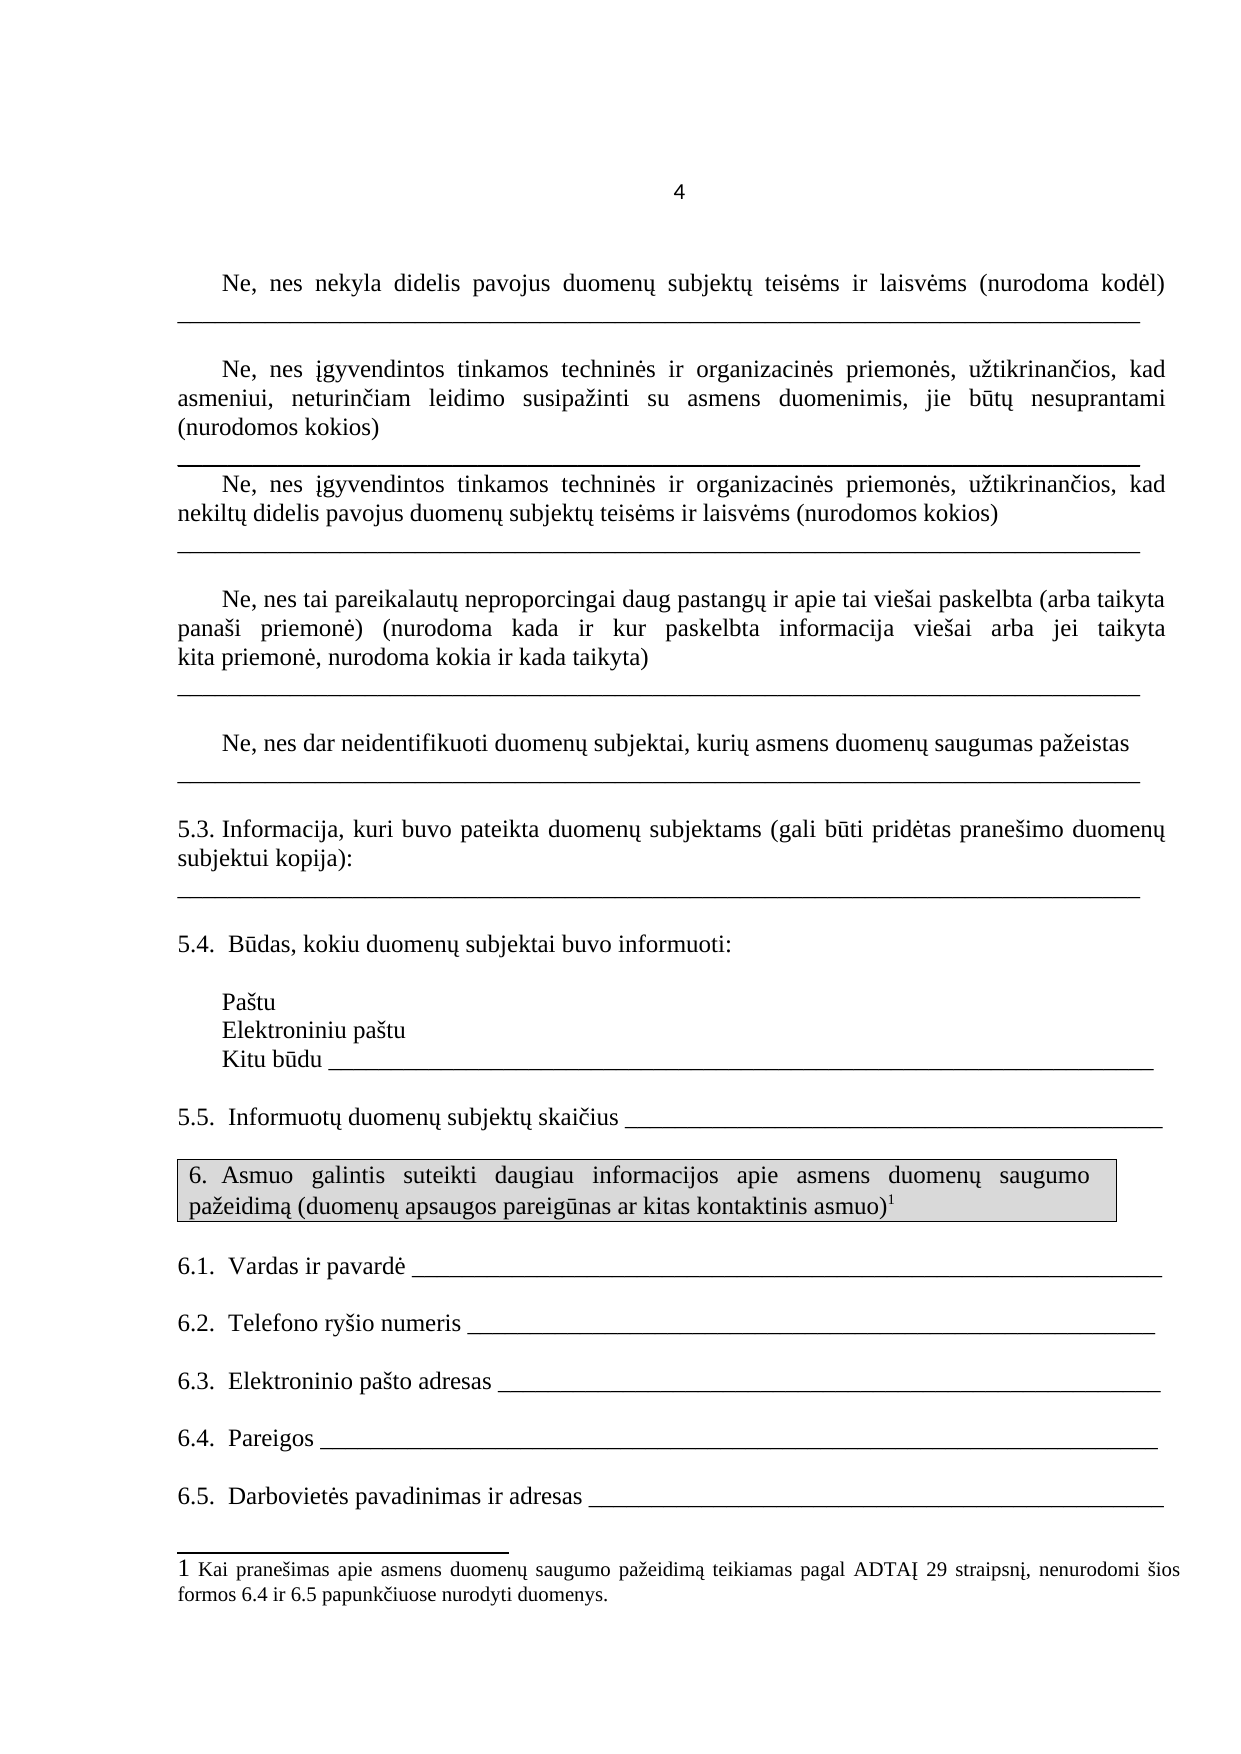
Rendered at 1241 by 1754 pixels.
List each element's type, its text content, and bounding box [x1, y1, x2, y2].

text  Ne, nes įgyvendintos tinkamos techninės ir organizacinės priemonės, užtikrinančios, kad nekiltų didelis pavojus duomenų subjektų teisėms ir laisvėms (nurodomos kokios) [177, 469, 1166, 527]
text 6.2. Telefono ryšio numeris _______________________________________________________ [177, 1308, 1166, 1337]
table_header 6. Asmuo galintis suteikti daugiau informacijos apie asmens duomenų saugumo pažeidimą (duomenų apsaugos pareigūnas ar kitas kontaktinis asmuo) [178, 1160, 1116, 1221]
text 5.5. Informuotų duomenų subjektų skaičius ___________________________________________ [177, 1102, 1166, 1131]
text  Elektroniniu paštu [177, 1016, 1166, 1044]
text  Ne, nes dar neidentifikuoti duomenų subjektai, kurių asmens duomenų saugumas pažeistas [177, 728, 1166, 757]
text 6.1. Vardas ir pavardė ____________________________________________________________ [177, 1251, 1166, 1280]
text  Kitu būdu __________________________________________________________________ [177, 1044, 1166, 1073]
text _____________________________________________________________________________ [177, 527, 1166, 556]
text 5.4. Būdas, kokiu duomenų subjektai buvo informuoti: [177, 929, 1166, 958]
text _____________________________________________________________________________ [177, 671, 1166, 699]
text _____________________________________________________________________________ [177, 872, 1166, 901]
text  Ne, nes tai pareikalautų neproporcingai daug pastangų ir apie tai viešai paskelbta (arba taikyta panaši priemonė) (nurodoma kada ir kur paskelbta informacija viešai arba jei taikyta kita priemonė, nurodoma kokia ir kada taikyta) [177, 584, 1166, 671]
text 5.3. Informacija, kuri buvo pateikta duomenų subjektams (gali būti pridėtas pranešimo duomenų subjektui kopija): [177, 814, 1166, 872]
text _____________________________________________________________________________ [177, 441, 1166, 469]
text 6.3. Elektroninio pašto adresas _____________________________________________________ [177, 1366, 1166, 1395]
text  Paštu [177, 987, 1166, 1016]
text 6.5. Darbovietės pavadinimas ir adresas ______________________________________________ [177, 1481, 1166, 1510]
text  Ne, nes nekyla didelis pavojus duomenų subjektų teisėms ir laisvėms (nurodoma kodėl) _____________________________________________________________________________ [177, 268, 1166, 326]
text  Ne, nes įgyvendintos tinkamos techninės ir organizacinės priemonės, užtikrinančios, kad asmeniui, neturinčiam leidimo susipažinti su asmens duomenimis, jie būtų nesuprantami (nurodomos kokios) [177, 354, 1166, 441]
text 6.4. Pareigos ___________________________________________________________________ [177, 1423, 1166, 1452]
text _____________________________________________________________________________ [177, 757, 1166, 786]
